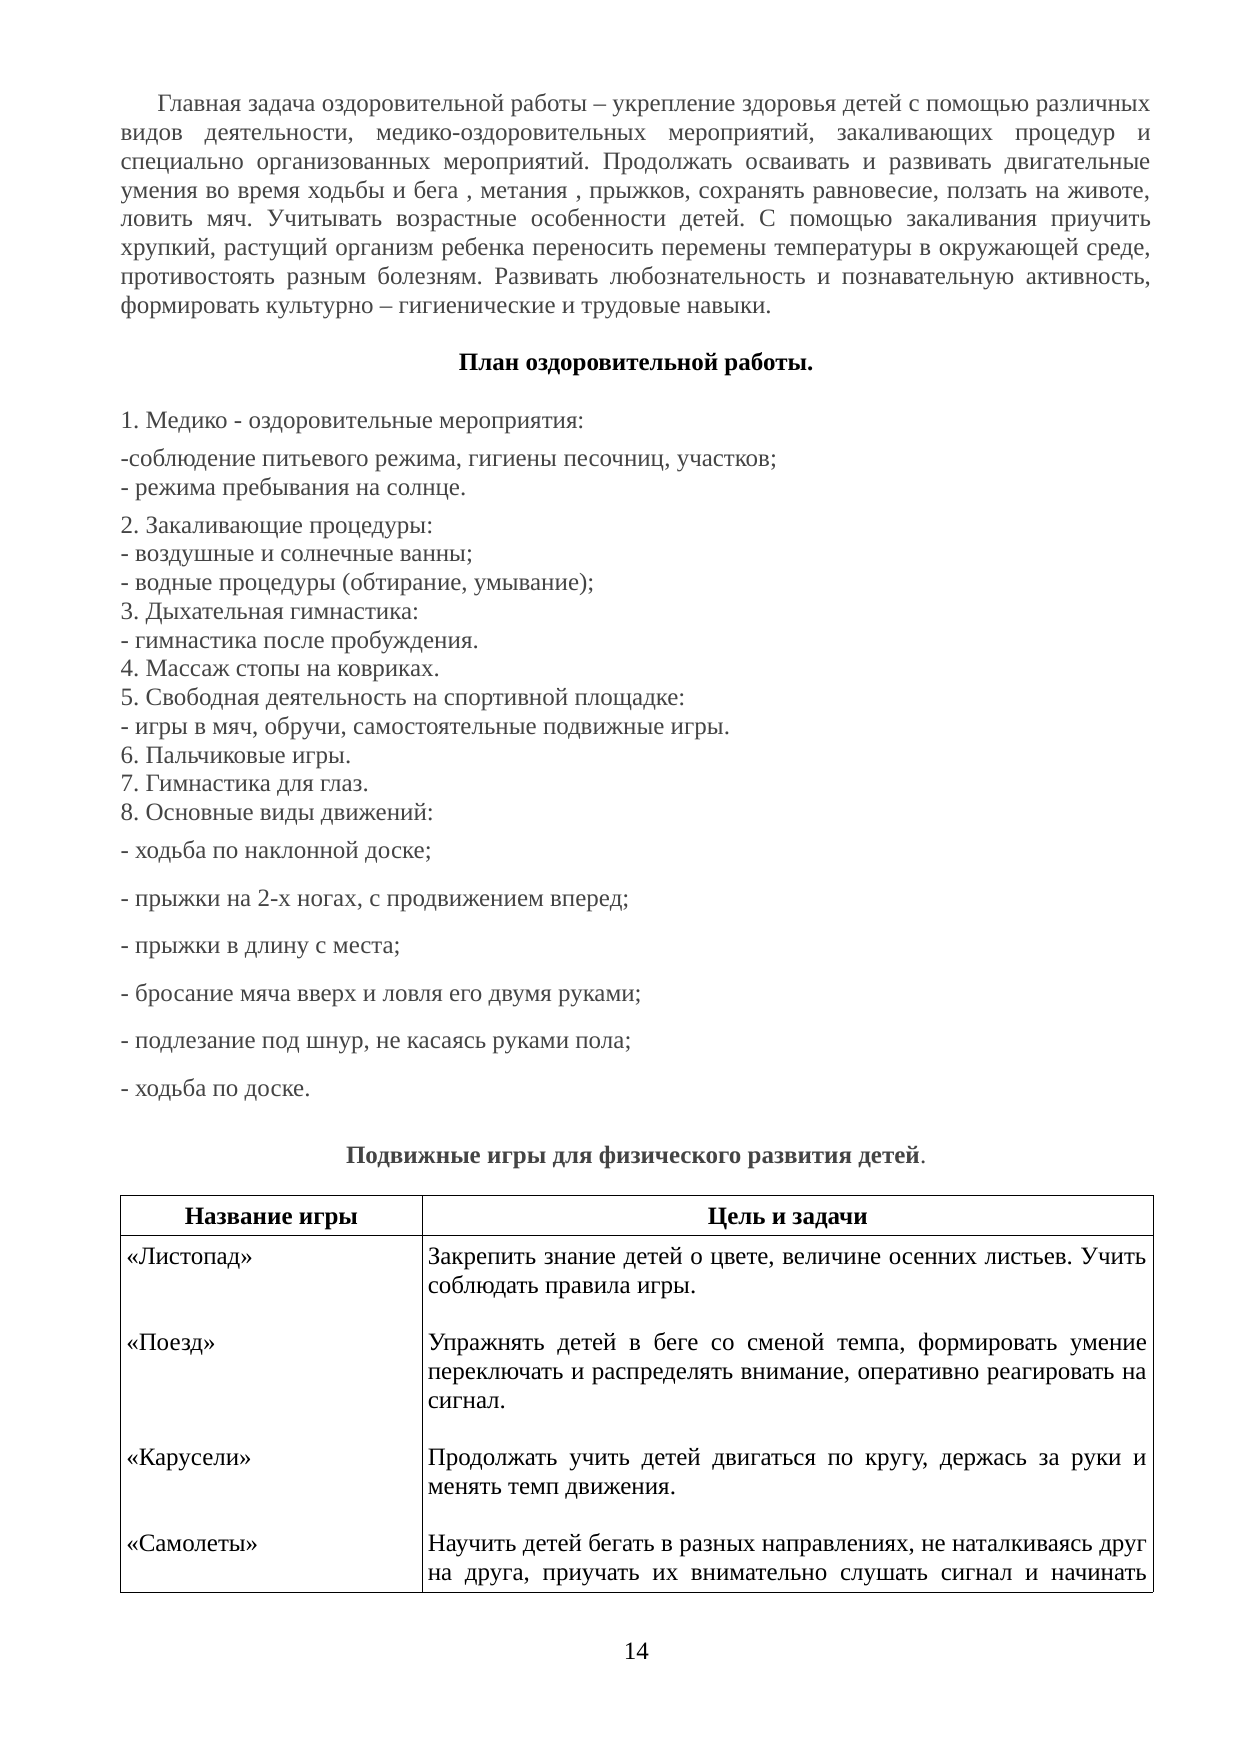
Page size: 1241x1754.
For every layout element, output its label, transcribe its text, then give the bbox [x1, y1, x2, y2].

text 7. Гимнастика для глаз. [120, 768, 1152, 797]
table_cell «Листопад» «Поезд» «Карусели» «Самолеты» [121, 1236, 422, 1592]
text 8. Основные виды движений: [120, 797, 1152, 826]
text План оздоровительной работы. [120, 347, 1152, 376]
table_cell Закрепить знание детей о цвете, величине осенних листьев. Учить соблюдать правила игры. Упражнять детей в беге со сменой темпа, формировать умение переключать и распределять внимание, оперативно реагировать на сигнал. Продолжать учить детей двигаться по кругу, держась за руки и менять темп движения. Научить детей бегать в разных направлениях, не наталкиваясь друг на друга, приучать их внимательно слушать сигнал и начинать [423, 1236, 1153, 1592]
text - бросание мяча вверх и ловля его двумя руками; [120, 978, 1152, 1007]
text - водные процедуры (обтирание, умывание); [120, 567, 1152, 596]
text 6. Пальчиковые игры. [120, 740, 1152, 768]
text - прыжки в длину с места; [120, 930, 1152, 959]
text 5. Свободная деятельность на спортивной площадке: [120, 682, 1152, 711]
text - ходьба по наклонной доске; [120, 835, 1152, 864]
text - ходьба по доске. [120, 1073, 1152, 1102]
text 2. Закаливающие процедуры: [120, 510, 1152, 538]
text - гимнастика после пробуждения. [120, 625, 1152, 653]
text - игры в мяч, обручи, самостоятельные подвижные игры. [120, 711, 1152, 740]
text - прыжки на 2-х ногах, с продвижением вперед; [120, 883, 1152, 912]
table_header Название игры [121, 1196, 422, 1235]
text -соблюдение питьевого режима, гигиены песочниц, участков; - режима пребывания на солнце. [120, 443, 1152, 500]
text Подвижные игры для физического развития детей. [120, 1140, 1152, 1168]
text 3. Дыхательная гимнастика: [120, 596, 1152, 625]
text 4. Массаж стопы на ковриках. [120, 653, 1152, 682]
text - воздушные и солнечные ванны; [120, 538, 1152, 567]
table_header Цель и задачи [423, 1196, 1153, 1235]
text Главная задача оздоровительной работы – укрепление здоровья детей с помощью различных видов деятельности, медико-оздоровительных мероприятий, закаливающих процедур и специально организованных мероприятий. Продолжать осваивать и развивать двигательные умения во время ходьбы и бега , метания , прыжков, сохранять равновесие, ползать на животе, ловить мяч. Учитывать возрастные особенности детей. С помощью закаливания приучить хрупкий, растущий организм ребенка переносить перемены температуры в окружающей среде, противостоять разным болезням. Развивать любознательность и познавательную активность, формировать культурно – гигиенические и трудовые навыки. [120, 88, 1152, 318]
text 1. Медико - оздоровительные мероприятия: [120, 405, 1152, 433]
text - подлезание под шнур, не касаясь руками пола; [120, 1025, 1152, 1054]
